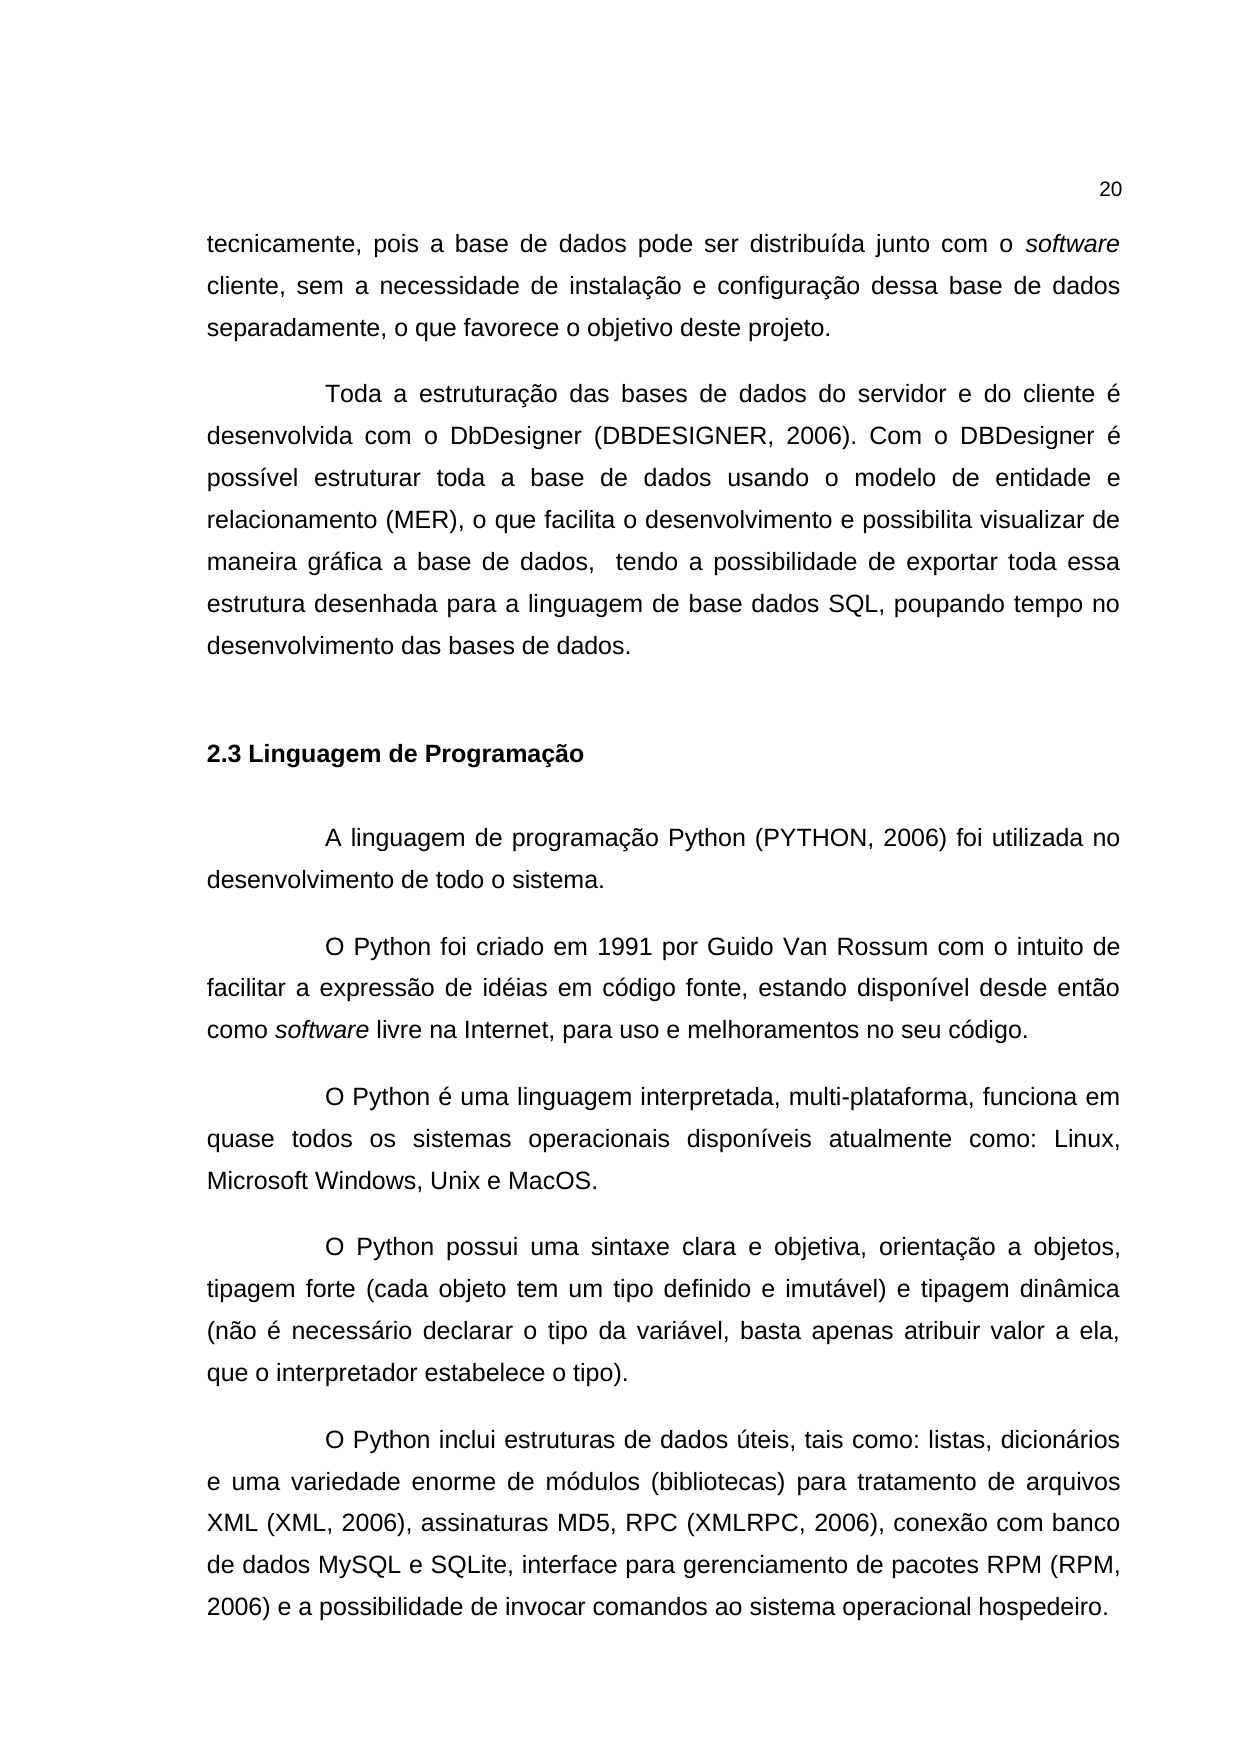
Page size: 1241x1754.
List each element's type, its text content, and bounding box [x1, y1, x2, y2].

text Toda a estruturação das bases de dados do servidor e do cliente é desenvolvida com o DbDesigner (DBDESIGNER, 2006). Com o DBDesigner é possível estruturar toda a base de dados usando o modelo de entidade e relacionamento (MER), o que facilita o desenvolvimento e possibilita visualizar de maneira gráfica a base de dados, tendo a possibilidade de exportar toda essa estrutura desenhada para a linguagem de base dados SQL, poupando tempo no desenvolvimento das bases de dados. [207, 380, 1122, 659]
text A linguagem de programação Python (PYTHON, 2006) foi utilizada no desenvolvimento de todo o sistema. [207, 824, 1122, 894]
text tecnicamente, pois a base de dados pode ser distribuída junto com o software cliente, sem a necessidade de instalação e configuração dessa base de dados separadamente, o que favorece o objetivo deste projeto. [207, 230, 1122, 342]
text O Python é uma linguagem interpretada, multi-plataforma, funciona em quase todos os sistemas operacionais disponíveis atualmente como: Linux, Microsoft Windows, Unix e MacOS. [207, 1083, 1122, 1194]
text 2.3 Linguagem de Programação [207, 740, 1122, 768]
text O Python foi criado em 1991 por Guido Van Rossum com o intuito de facilitar a expressão de idéias em código fonte, estando disponível desde então como software livre na Internet, para uso e melhoramentos no seu código. [207, 932, 1122, 1044]
text O Python inclui estruturas de dados úteis, tais como: listas, dicionários e uma variedade enorme de módulos (bibliotecas) para tratamento de arquivos XML (XML, 2006), assinaturas MD5, RPC (XMLRPC, 2006), conexão com banco de dados MySQL e SQLite, interface para gerenciamento de pacotes RPM (RPM, 2006) e a possibilidade de invocar comandos ao sistema operacional hospedeiro. [207, 1426, 1122, 1621]
text O Python possui uma sintaxe clara e objetiva, orientação a objetos, tipagem forte (cada objeto tem um tipo definido e imutável) e tipagem dinâmica (não é necessário declarar o tipo da variável, basta apenas atribuir valor a ela, que o interpretador estabelece o tipo). [207, 1233, 1122, 1387]
